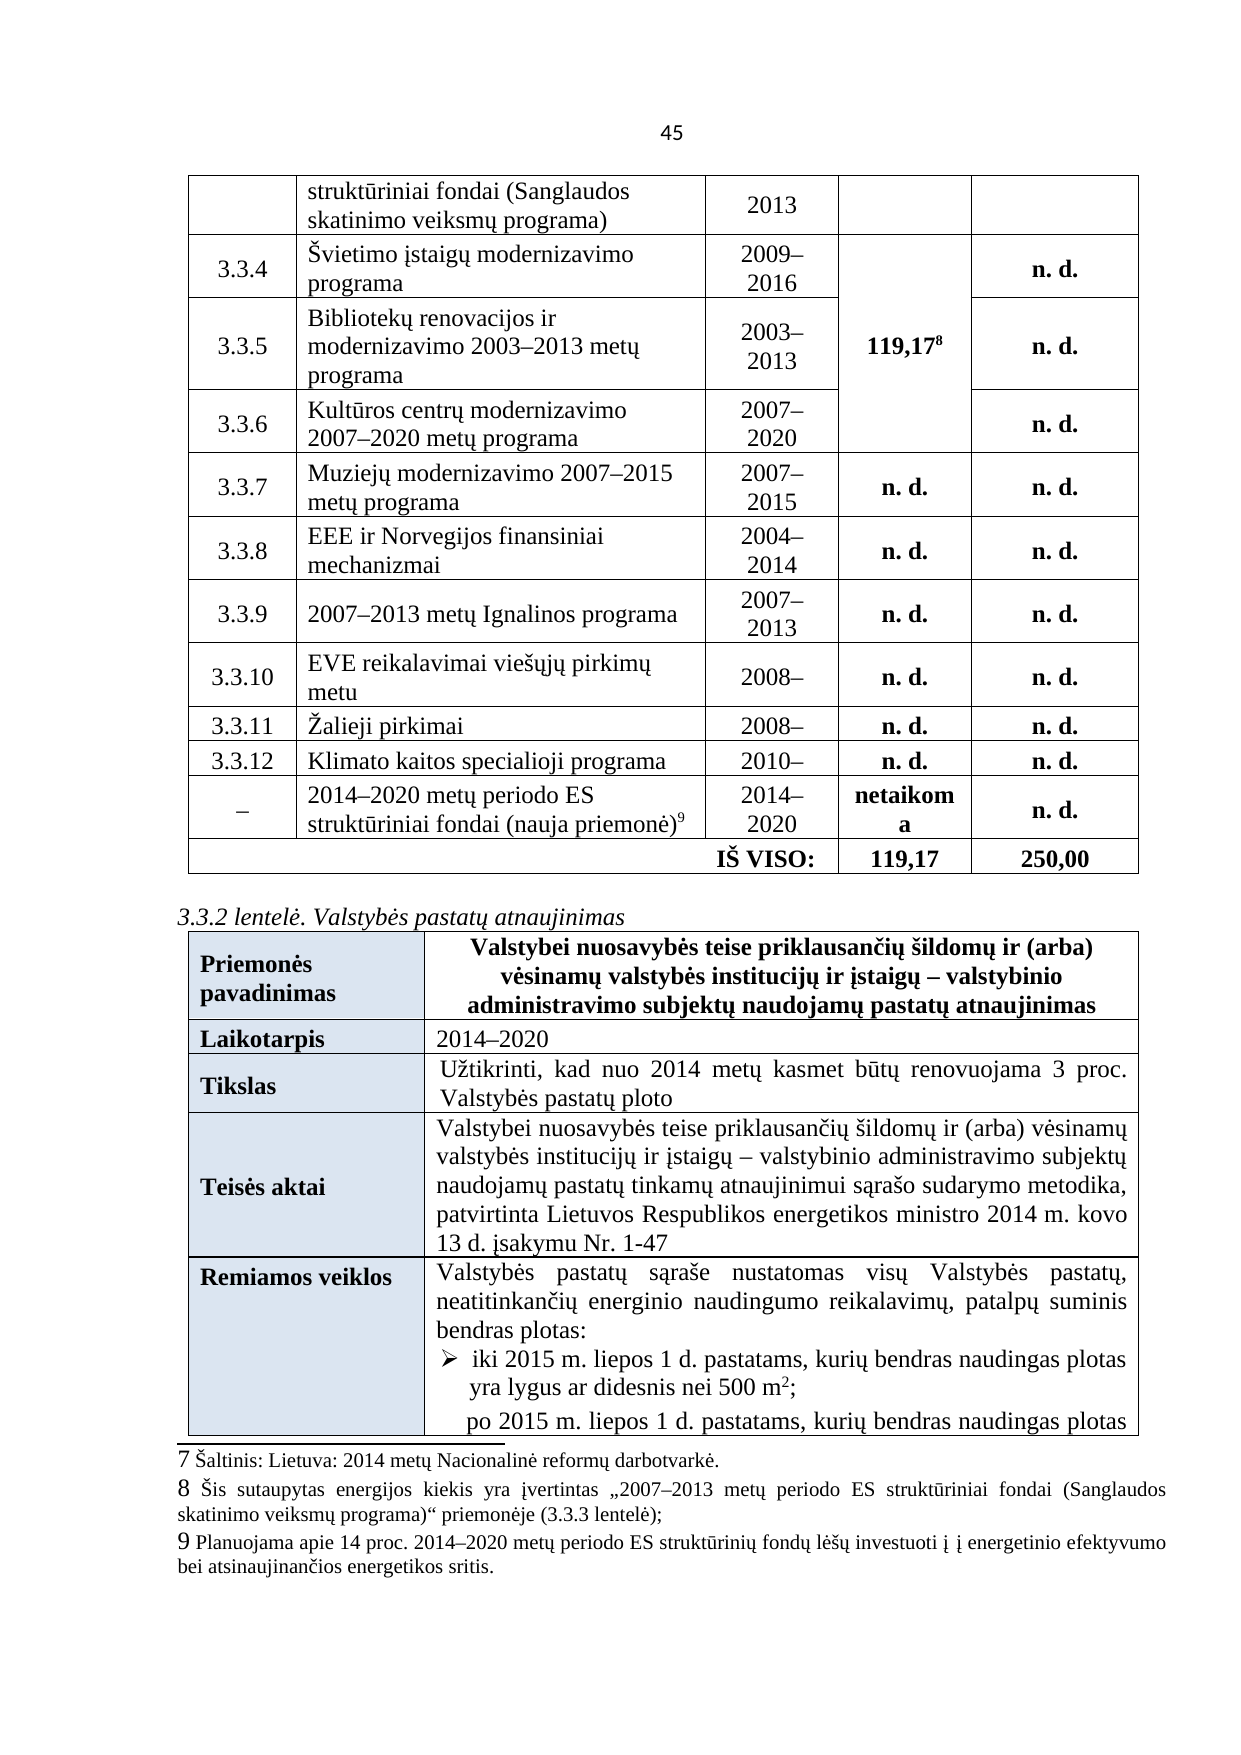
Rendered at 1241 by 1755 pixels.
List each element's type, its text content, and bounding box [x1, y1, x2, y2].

table_cell 3.3.10 [189, 643, 296, 706]
table_cell 2008– [706, 643, 838, 706]
table_cell n. d. [839, 643, 971, 706]
table_cell 3.3.11 [189, 707, 296, 740]
table_cell n. d. [839, 453, 971, 516]
table_cell [972, 176, 1138, 233]
table_cell Tikslas [189, 1054, 424, 1112]
table_cell 3.3.12 [189, 741, 296, 775]
table_cell [839, 176, 971, 233]
table_cell [189, 176, 296, 233]
table_cell 3.3.9 [189, 580, 296, 642]
table_cell Užtikrinti, kad nuo 2014 metų kasmet būtų renovuojama 3 proc. Valstybės pastatų ploto [425, 1054, 1138, 1112]
table_cell n. d. [972, 707, 1138, 740]
table_cell n. d. [972, 776, 1138, 838]
table_cell 2008– [706, 707, 838, 740]
table_cell n. d. [839, 741, 971, 775]
table_cell 2013 [706, 176, 838, 233]
table_cell 2010– [706, 741, 838, 775]
table_cell n. d. [972, 741, 1138, 775]
table_cell netaikoma [839, 776, 971, 838]
table_cell n. d. [972, 235, 1138, 297]
table_cell 2007–2013 [706, 580, 838, 642]
table_cell 2003–2013 [706, 298, 838, 389]
table_cell n. d. [972, 643, 1138, 706]
table_header Valstybei nuosavybės teise priklausančių šildomų ir (arba) vėsinamų valstybės institucijų ir įstaigų – valstybinio administravimo subjektų naudojamų pastatų atnaujinimas [425, 932, 1138, 1018]
table_header Priemonės pavadinimas [189, 932, 424, 1018]
table_cell n. d. [839, 580, 971, 642]
table_cell 2014–2020 [706, 776, 838, 838]
table_cell n. d. [972, 298, 1138, 389]
table_cell 2007–2020 [706, 390, 838, 452]
table_cell Laikotarpis [189, 1020, 424, 1053]
table_cell n. d. [972, 517, 1138, 579]
table_cell 2009–2016 [706, 235, 838, 297]
table_cell 3.3.6 [189, 390, 296, 452]
table_cell 250,00 [972, 839, 1138, 873]
table_cell 2007–2013 metų Ignalinos programa [297, 580, 705, 642]
table_cell n. d. [839, 517, 971, 579]
table_cell 2014–2020 metų periodo ES struktūriniai fondai (nauja priemonė) [297, 776, 705, 838]
table_cell n. d. [839, 707, 971, 740]
table_cell struktūriniai fondai (Sanglaudos skatinimo veiksmų programa) [297, 176, 705, 233]
table_cell EEE ir Norvegijos finansiniai mechanizmai [297, 517, 705, 579]
table_cell n. d. [972, 453, 1138, 516]
table_cell 119,17 [839, 839, 971, 873]
table_cell Klimato kaitos specialioji programa [297, 741, 705, 775]
table_cell 3.3.7 [189, 453, 296, 516]
table_cell 119,17 [839, 235, 971, 452]
table_cell n. d. [972, 580, 1138, 642]
text 3.3.2 lentelė. Valstybės pastatų atnaujinimas [177, 902, 1166, 931]
table_cell Žalieji pirkimai [297, 707, 705, 740]
table_cell 3.3.5 [189, 298, 296, 389]
table_cell Muziejų modernizavimo 2007–2015 metų programa [297, 453, 705, 516]
table_cell 2014–2020 [425, 1020, 1138, 1053]
table_cell n. d. [972, 390, 1138, 452]
table_cell 3.3.8 [189, 517, 296, 579]
table_cell Kultūros centrų modernizavimo 2007–2020 metų programa [297, 390, 705, 452]
table_cell Valstybei nuosavybės teise priklausančių šildomų ir (arba) vėsinamų valstybės institucijų ir įstaigų – valstybinio administravimo subjektų naudojamų pastatų tinkamų atnaujinimui sąrašo sudarymo metodika, patvirtinta Lietuvos Respublikos energetikos ministro 2014 m. kovo 13 d. įsakymu Nr. 1-47 [425, 1113, 1138, 1256]
table_cell IŠ VISO: [189, 839, 838, 873]
table_cell Teisės aktai [189, 1113, 424, 1256]
table_cell 3.3.4 [189, 235, 296, 297]
table_cell – [189, 776, 296, 838]
table_cell Bibliotekų renovacijos ir modernizavimo 2003–2013 metų programa [297, 298, 705, 389]
table_cell Remiamos veiklos [189, 1258, 424, 1435]
table_cell EVE reikalavimai viešųjų pirkimų metu [297, 643, 705, 706]
table_cell Švietimo įstaigų modernizavimo programa [297, 235, 705, 297]
table_cell 2007–2015 [706, 453, 838, 516]
table_cell Valstybės pastatų sąraše nustatomas visų Valstybės pastatų, neatitinkančių energinio naudingumo reikalavimų, patalpų suminis bendras plotas: iki 2015 m. liepos 1 d. pastatams, kurių bendras naudingas plotas yra lygus ar didesnis nei 500 m2;  po 2015 m. liepos 1 d. pastatams, kurių bendras naudingas plotas [425, 1258, 1138, 1435]
table_cell 2004–2014 [706, 517, 838, 579]
